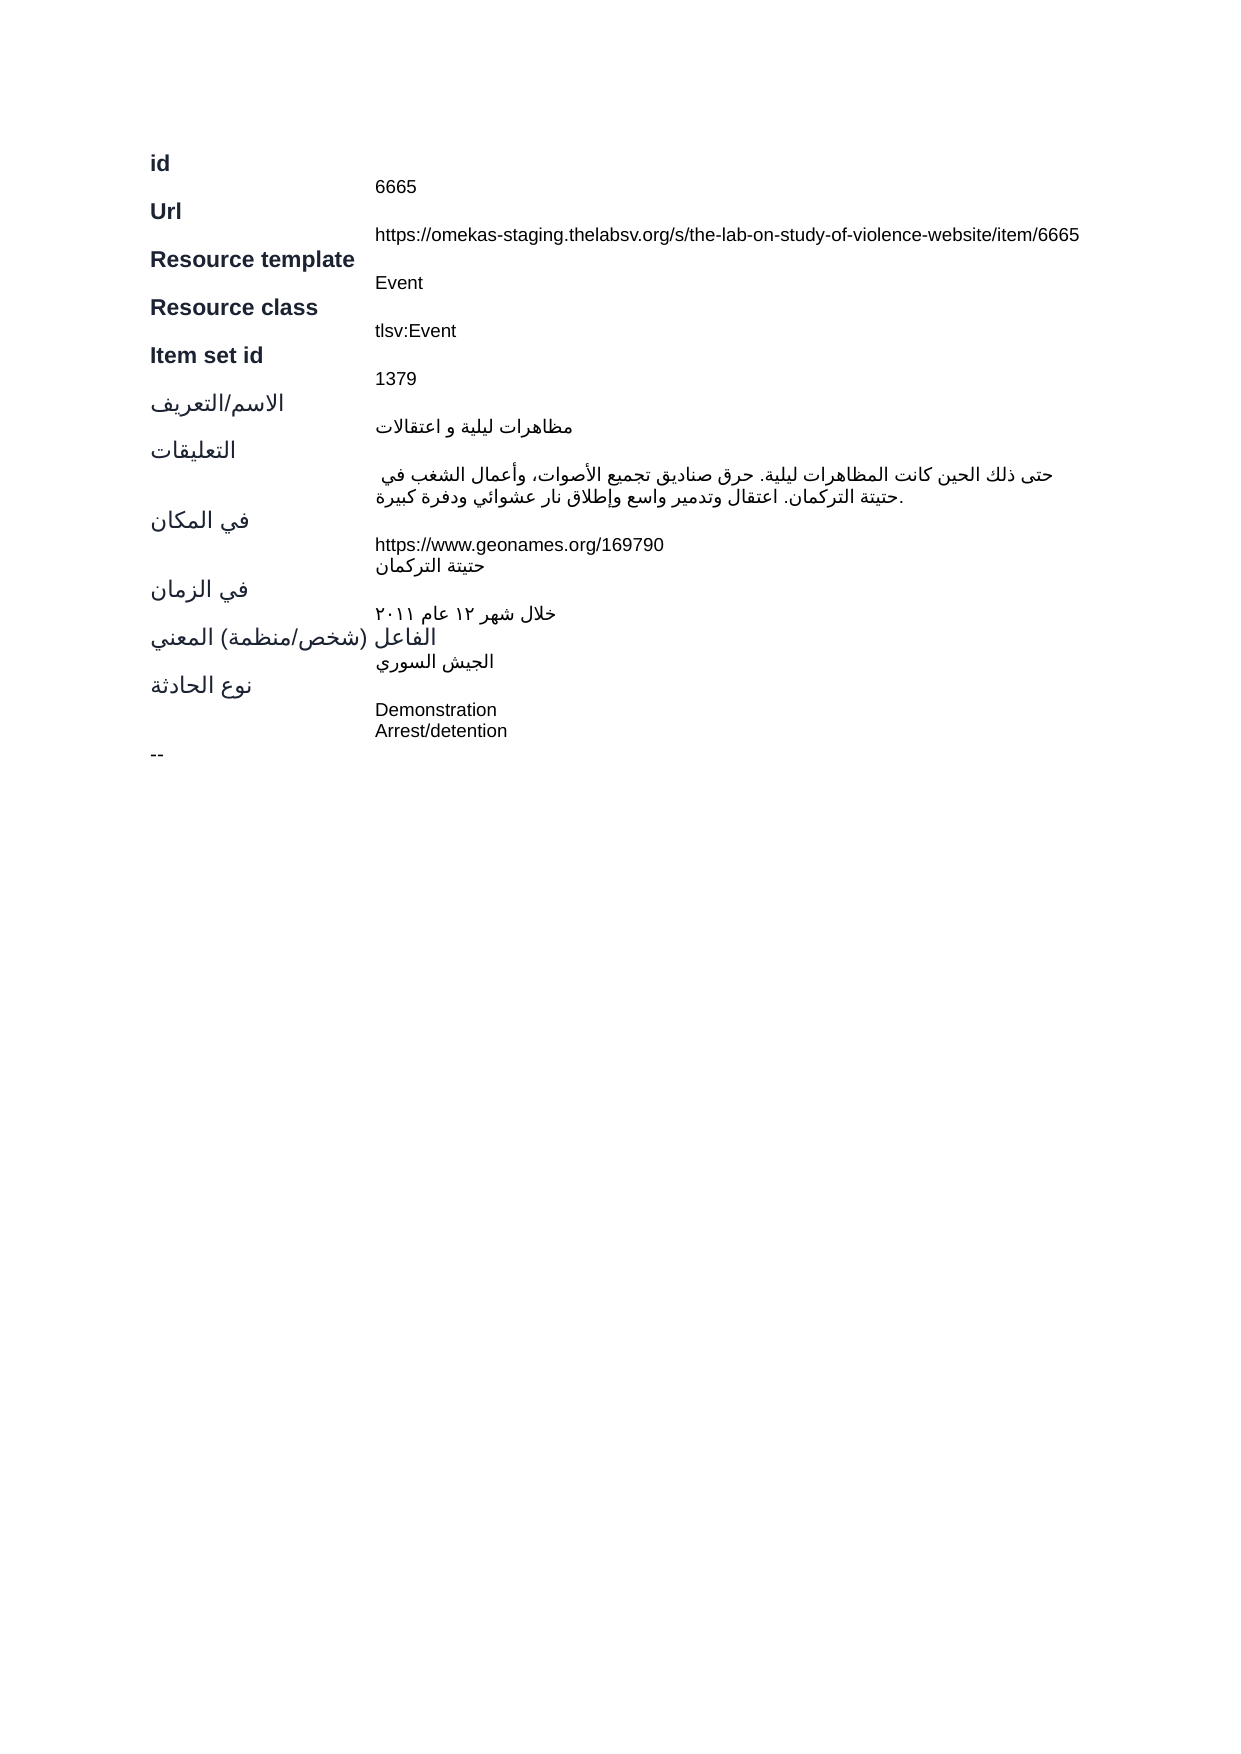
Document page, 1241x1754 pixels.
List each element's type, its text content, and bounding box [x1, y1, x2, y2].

text مظاهرات ليلية و اعتقالات [375, 416, 1090, 437]
text Resource class [150, 294, 1090, 320]
text tlsv:Event [375, 320, 1090, 342]
text Url [150, 198, 1090, 224]
text Item set id [150, 342, 1090, 368]
text الجيش السوري [375, 651, 1090, 672]
text https://www.geonames.org/169790 [375, 533, 1090, 555]
text التعليقات [150, 437, 1090, 464]
text 1379 [375, 368, 1090, 389]
text حتى ذلك الحين كانت المظاهرات ليلية. حرق صناديق تجميع الأصوات، وأعمال الشغب في حتيتة التركمان. اعتقال وتدمير واسع وإطلاق نار عشوائي ودفرة كبيرة. [375, 464, 1090, 507]
text Event [375, 272, 1090, 294]
text في الزمان [150, 576, 1090, 603]
text Resource template [150, 246, 1090, 272]
text في المكان [150, 507, 1090, 533]
text الاسم/التعريف [150, 389, 1090, 416]
text 6665 [375, 176, 1090, 198]
text الفاعل (شخص/منظمة) المعني [150, 624, 1090, 651]
text نوع الحادثة [150, 672, 1090, 699]
text حتيتة التركمان [375, 555, 1090, 576]
text -- [150, 742, 1090, 766]
text خلال شهر ١٢ عام ٢٠١١ [375, 603, 1090, 624]
text id [150, 150, 1090, 176]
text Arrest/detention [375, 720, 1090, 742]
text https://omekas-staging.thelabsv.org/s/the-lab-on-study-of-violence-website/item/6665 [375, 224, 1090, 246]
text Demonstration [375, 699, 1090, 720]
